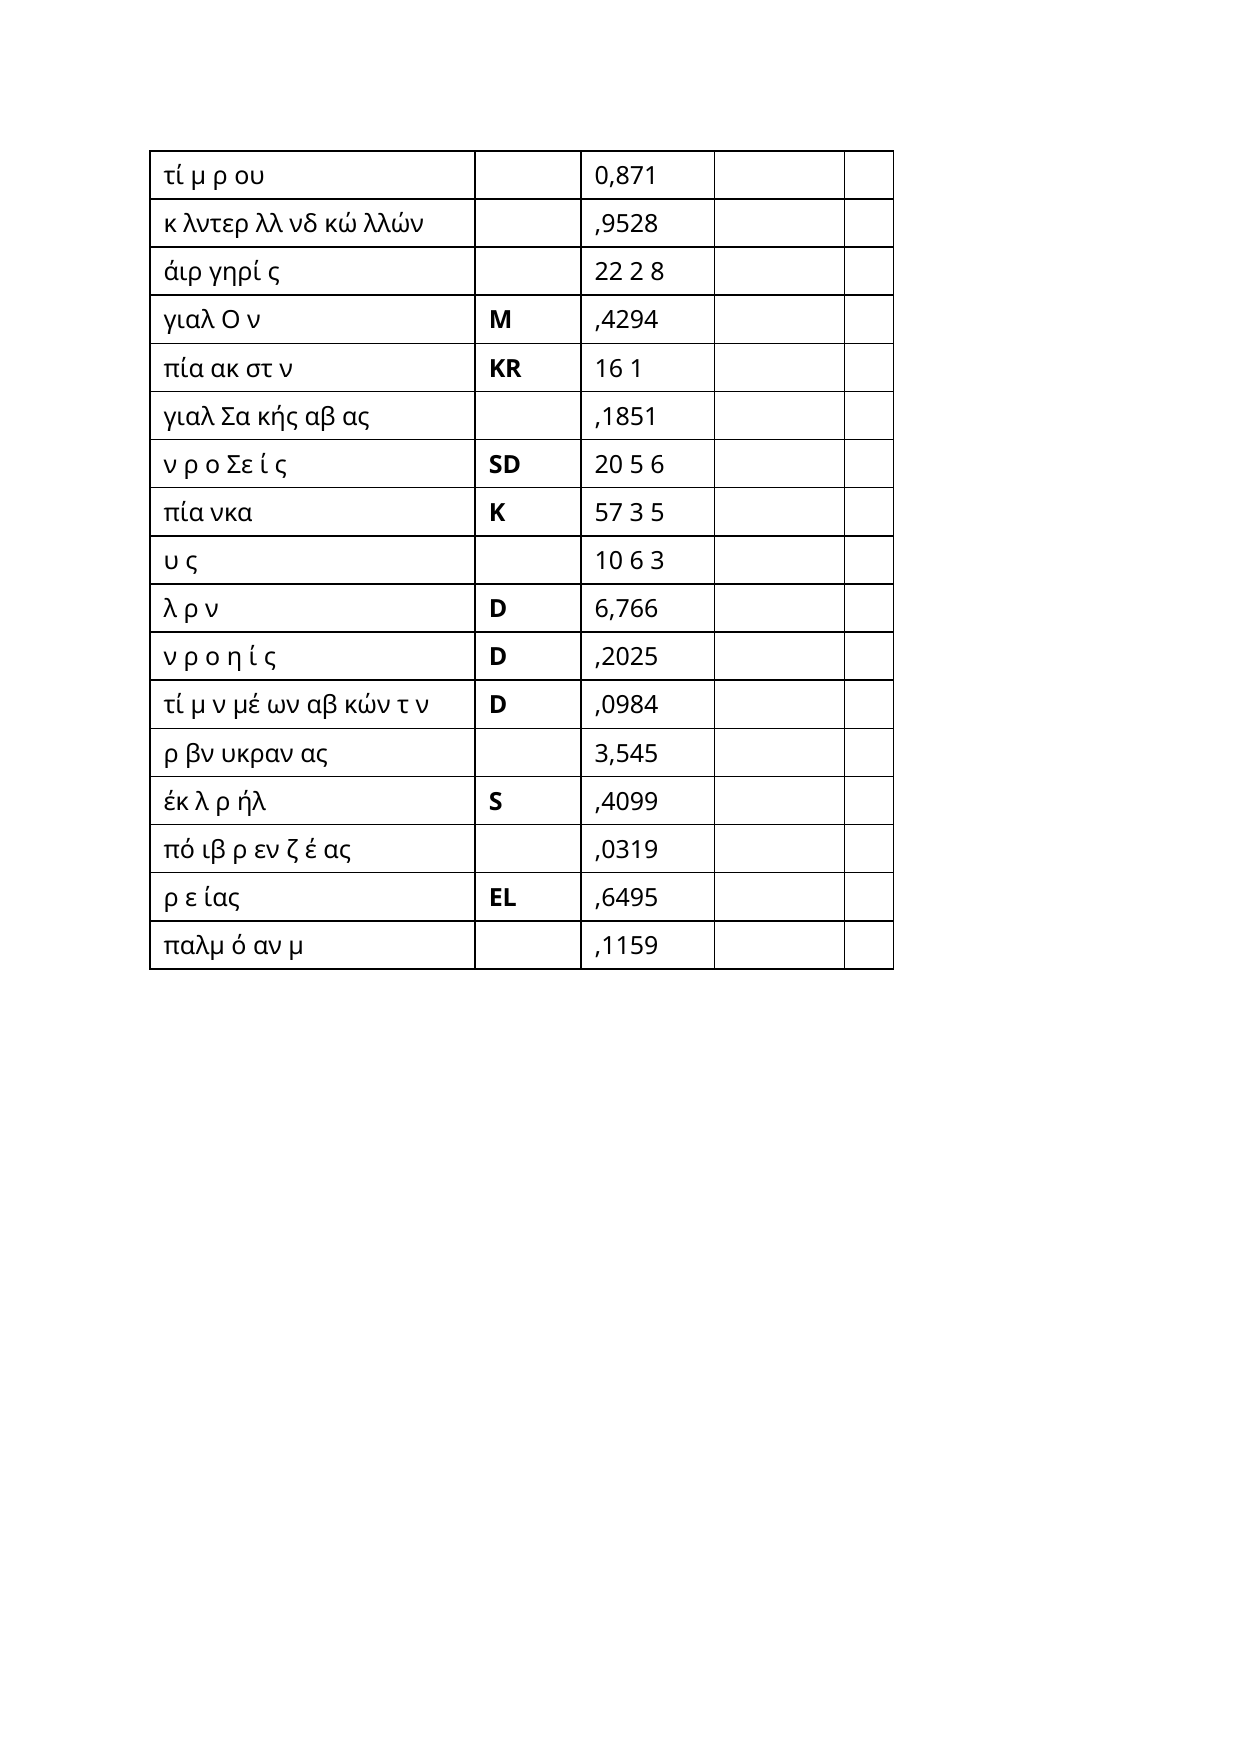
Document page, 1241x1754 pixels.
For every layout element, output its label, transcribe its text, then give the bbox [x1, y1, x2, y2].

table_cell 3,545 [582, 729, 714, 776]
table_cell [476, 392, 580, 439]
table_cell ν ρ ο Σε ί ς [151, 440, 474, 487]
table_cell ,2025 [582, 633, 714, 679]
table_cell [715, 296, 844, 342]
table_cell [715, 825, 844, 872]
table_cell [476, 922, 580, 968]
table_cell D [476, 633, 580, 679]
table_cell [715, 729, 844, 776]
table_cell D [476, 681, 580, 727]
table_cell πό ιβ ρ εν ζ έ ας [151, 825, 474, 872]
table_cell [715, 248, 844, 294]
table_cell [845, 729, 893, 776]
table_cell [715, 777, 844, 824]
table_cell [845, 440, 893, 487]
table_cell [715, 392, 844, 439]
table_cell 16 1 [582, 344, 714, 391]
table_cell 22 2 8 [582, 248, 714, 294]
table_cell 6,766 [582, 585, 714, 631]
table_cell άιρ γηρί ς [151, 248, 474, 294]
table_cell παλμ ό αν μ [151, 922, 474, 968]
table_cell ,4099 [582, 777, 714, 824]
table_cell υ ς [151, 537, 474, 583]
table_cell έκ λ ρ ήλ [151, 777, 474, 824]
table_cell [715, 681, 844, 727]
table_cell ,6495 [582, 873, 714, 920]
table_cell [715, 488, 844, 535]
table_cell [715, 633, 844, 679]
table_cell D [476, 585, 580, 631]
table_cell [715, 922, 844, 968]
table_cell 10 6 3 [582, 537, 714, 583]
table_cell [845, 922, 893, 968]
table_cell [845, 681, 893, 727]
table_cell [845, 585, 893, 631]
table_cell [845, 633, 893, 679]
table_cell λ ρ ν [151, 585, 474, 631]
table_cell γιαλ Ο ν [151, 296, 474, 342]
table_cell πία νκα [151, 488, 474, 535]
table_cell ,4294 [582, 296, 714, 342]
table_cell [845, 296, 893, 342]
table_cell ,0319 [582, 825, 714, 872]
table_cell M [476, 296, 580, 342]
table_cell [476, 152, 580, 198]
table_cell [715, 200, 844, 246]
table_cell ν ρ ο η ί ς [151, 633, 474, 679]
table_cell [476, 825, 580, 872]
table_cell ,1851 [582, 392, 714, 439]
table_cell [476, 248, 580, 294]
table_cell [845, 344, 893, 391]
table_cell ,9528 [582, 200, 714, 246]
table_cell [715, 152, 844, 198]
table_cell [845, 488, 893, 535]
table_cell [845, 873, 893, 920]
table_cell τί μ ρ ου [151, 152, 474, 198]
table_cell [845, 825, 893, 872]
table_cell [715, 585, 844, 631]
table_cell τί μ ν μέ ων αβ κών τ ν [151, 681, 474, 727]
table_cell 20 5 6 [582, 440, 714, 487]
table_cell SD [476, 440, 580, 487]
table_cell κ λντερ λλ νδ κώ λλών [151, 200, 474, 246]
table_cell [715, 537, 844, 583]
table_cell [845, 392, 893, 439]
table_cell EL [476, 873, 580, 920]
table_cell [476, 200, 580, 246]
table_cell ρ ε ίας [151, 873, 474, 920]
table_cell [715, 344, 844, 391]
table_cell γιαλ Σα κής αβ ας [151, 392, 474, 439]
table_cell ,1159 [582, 922, 714, 968]
table_cell ,0984 [582, 681, 714, 727]
table_cell [476, 537, 580, 583]
table_cell [715, 873, 844, 920]
table_cell S [476, 777, 580, 824]
table_cell πία ακ στ ν [151, 344, 474, 391]
table_cell [715, 440, 844, 487]
table_cell [476, 729, 580, 776]
table_cell KR [476, 344, 580, 391]
table_cell [845, 152, 893, 198]
table_cell ρ βν υκραν ας [151, 729, 474, 776]
table_cell [845, 777, 893, 824]
table_cell 0,871 [582, 152, 714, 198]
table_cell [845, 200, 893, 246]
table_cell 57 3 5 [582, 488, 714, 535]
table_cell [845, 537, 893, 583]
table_cell [845, 248, 893, 294]
table_cell K [476, 488, 580, 535]
